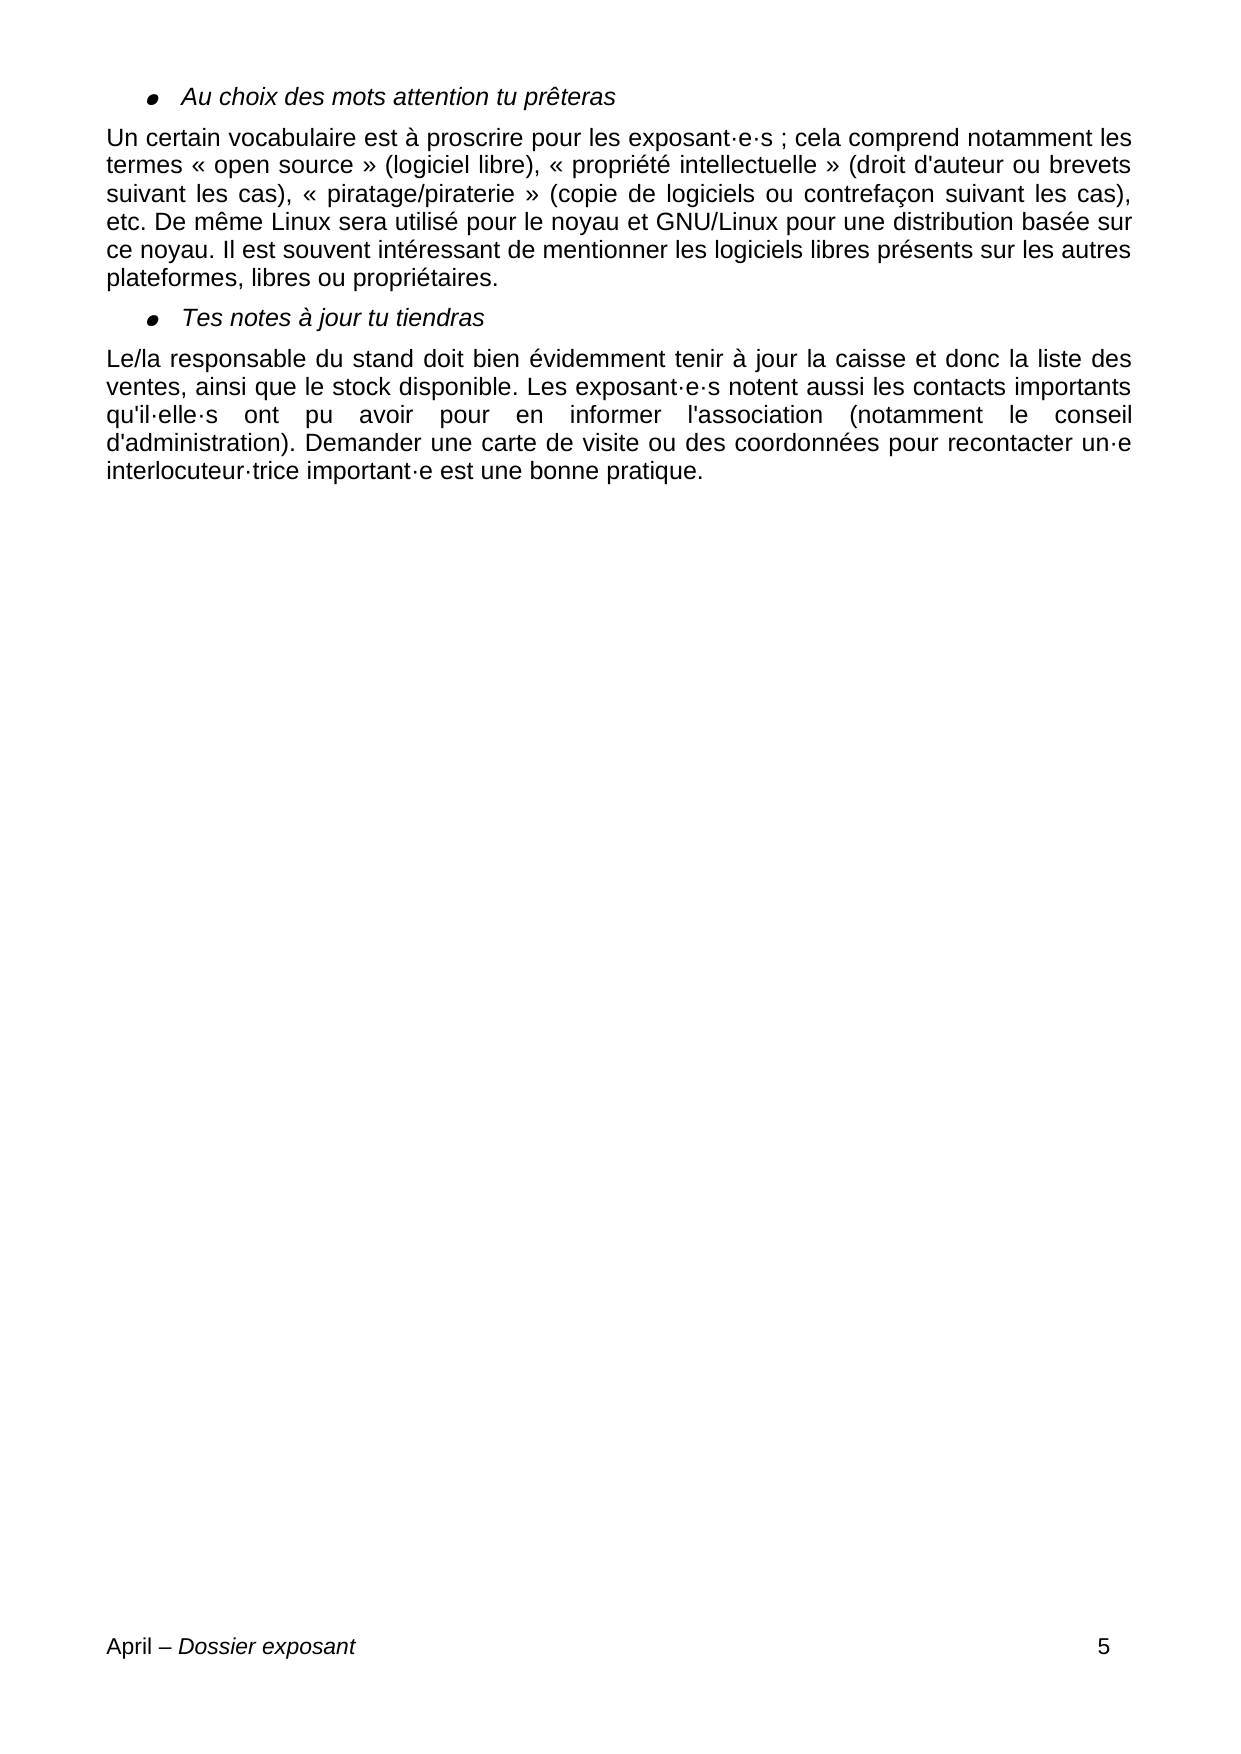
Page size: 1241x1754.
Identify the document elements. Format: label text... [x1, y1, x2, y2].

list Tes notes à jour tu tiendras [144, 304, 1134, 332]
text Un certain vocabulaire est à proscrire pour les exposant·e·s ; cela comprend notamment les termes « open source » (logiciel libre), « propriété intellectuelle » (droit d'auteur ou brevets suivant les cas), « piratage/piraterie » (copie de logiciels ou contrefaçon suivant les cas), etc. De même Linux sera utilisé pour le noyau et GNU/Linux pour une distribution basée sur ce noyau. Il est souvent intéressant de mentionner les logiciels libres présents sur les autres plateformes, libres ou propriétaires. [106, 123, 1134, 291]
text Le/la responsable du stand doit bien évidemment tenir à jour la caisse et donc la liste des ventes, ainsi que le stock disponible. Les exposant·e·s notent aussi les contacts importants qu'il·elle·s ont pu avoir pour en informer l'association (notamment le conseil d'administration). Demander une carte de visite ou des coordonnées pour recontacter un·e interlocuteur·trice important·e est une bonne pratique. [106, 344, 1134, 484]
list Au choix des mots attention tu prêteras [144, 83, 1134, 111]
